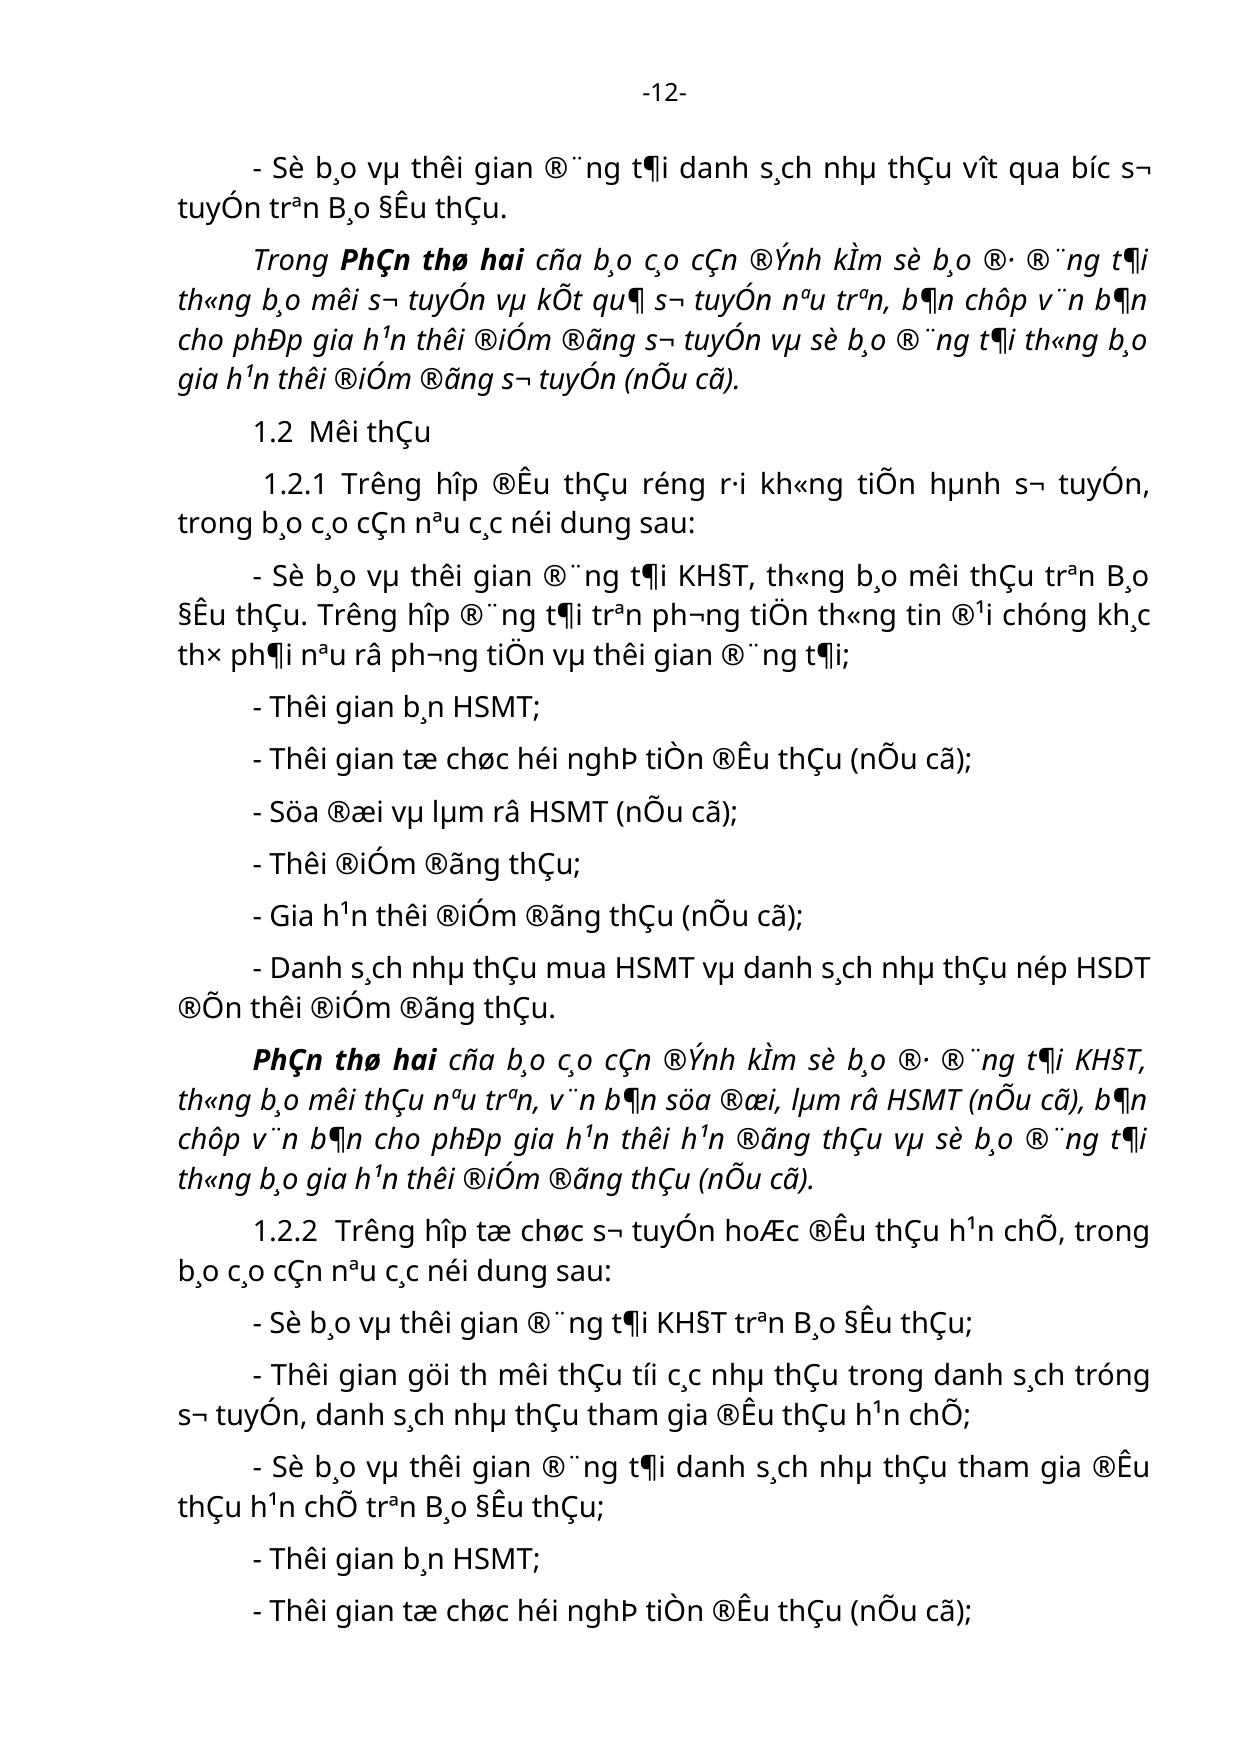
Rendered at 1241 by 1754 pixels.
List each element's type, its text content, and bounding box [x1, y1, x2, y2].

text PhÇn thø hai cña b¸o c¸o cÇn ®Ýnh kÌm sè b¸o ®· ®¨ng t¶i KH§T, th«ng b¸o mêi thÇu nªu trªn, v¨n b¶n söa ®æi, lµm râ HSMT (nÕu cã), b¶n chôp v¨n b¶n cho phÐp gia h¹n thêi h¹n ®ãng thÇu vµ sè b¸o ®¨ng t¶i th«ng b¸o gia h¹n thêi ®iÓm ®ãng thÇu (nÕu cã). [177, 1039, 1152, 1198]
text - Danh s¸ch nhµ thÇu mua HSMT vµ danh s¸ch nhµ thÇu nép HSDT ®Õn thêi ®iÓm ®ãng thÇu. [177, 947, 1152, 1027]
text - Thêi gian tæ chøc héi nghÞ tiÒn ®Êu thÇu (nÕu cã); [177, 739, 1152, 778]
text - Sè b¸o vµ thêi gian ®¨ng t¶i danh s¸ch nhµ thÇu v­ît qua b­íc s¬ tuyÓn trªn B¸o §Êu thÇu. [177, 148, 1152, 227]
text - Thêi gian b¸n HSMT; [177, 686, 1152, 726]
text - Sè b¸o vµ thêi gian ®¨ng t¶i KH§T, th«ng b¸o mêi thÇu trªn B¸o §Êu thÇu. Tr­êng hîp ®¨ng t¶i trªn ph­¬ng tiÖn th«ng tin ®¹i chóng kh¸c th× ph¶i nªu râ ph­¬ng tiÖn vµ thêi gian ®¨ng t¶i; [177, 555, 1152, 674]
text - Gia h¹n thêi ®iÓm ®ãng thÇu (nÕu cã); [177, 895, 1152, 935]
text - Söa ®æi vµ lµm râ HSMT (nÕu cã); [177, 791, 1152, 831]
text - Thêi ®iÓm ®ãng thÇu; [177, 843, 1152, 883]
text - Thêi gian göi th­ mêi thÇu tíi c¸c nhµ thÇu trong danh s¸ch tróng s¬ tuyÓn, danh s¸ch nhµ thÇu tham gia ®Êu thÇu h¹n chÕ; [177, 1354, 1152, 1434]
text 1.2.1 Tr­êng hîp ®Êu thÇu réng r·i kh«ng tiÕn hµnh s¬ tuyÓn, trong b¸o c¸o cÇn nªu c¸c néi dung sau: [177, 463, 1152, 542]
text - Sè b¸o vµ thêi gian ®¨ng t¶i danh s¸ch nhµ thÇu tham gia ®Êu thÇu h¹n chÕ trªn B¸o §Êu thÇu; [177, 1446, 1152, 1526]
text - Sè b¸o vµ thêi gian ®¨ng t¶i KH§T trªn B¸o §Êu thÇu; [177, 1302, 1152, 1342]
text - Thêi gian b¸n HSMT; [177, 1538, 1152, 1578]
text 1.2 Mêi thÇu [177, 411, 1152, 451]
text - Thêi gian tæ chøc héi nghÞ tiÒn ®Êu thÇu (nÕu cã); [177, 1591, 1152, 1630]
text 1.2.2 Tr­êng hîp tæ chøc s¬ tuyÓn hoÆc ®Êu thÇu h¹n chÕ, trong b¸o c¸o cÇn nªu c¸c néi dung sau: [177, 1211, 1152, 1290]
text Trong PhÇn thø hai cña b¸o c¸o cÇn ®Ýnh kÌm sè b¸o ®· ®¨ng t¶i th«ng b¸o mêi s¬ tuyÓn vµ kÕt qu¶ s¬ tuyÓn nªu trªn, b¶n chôp v¨n b¶n cho phÐp gia h¹n thêi ®iÓm ®ãng s¬ tuyÓn vµ sè b¸o ®¨ng t¶i th«ng b¸o gia h¹n thêi ®iÓm ®ãng s¬ tuyÓn (nÕu cã). [177, 239, 1152, 398]
